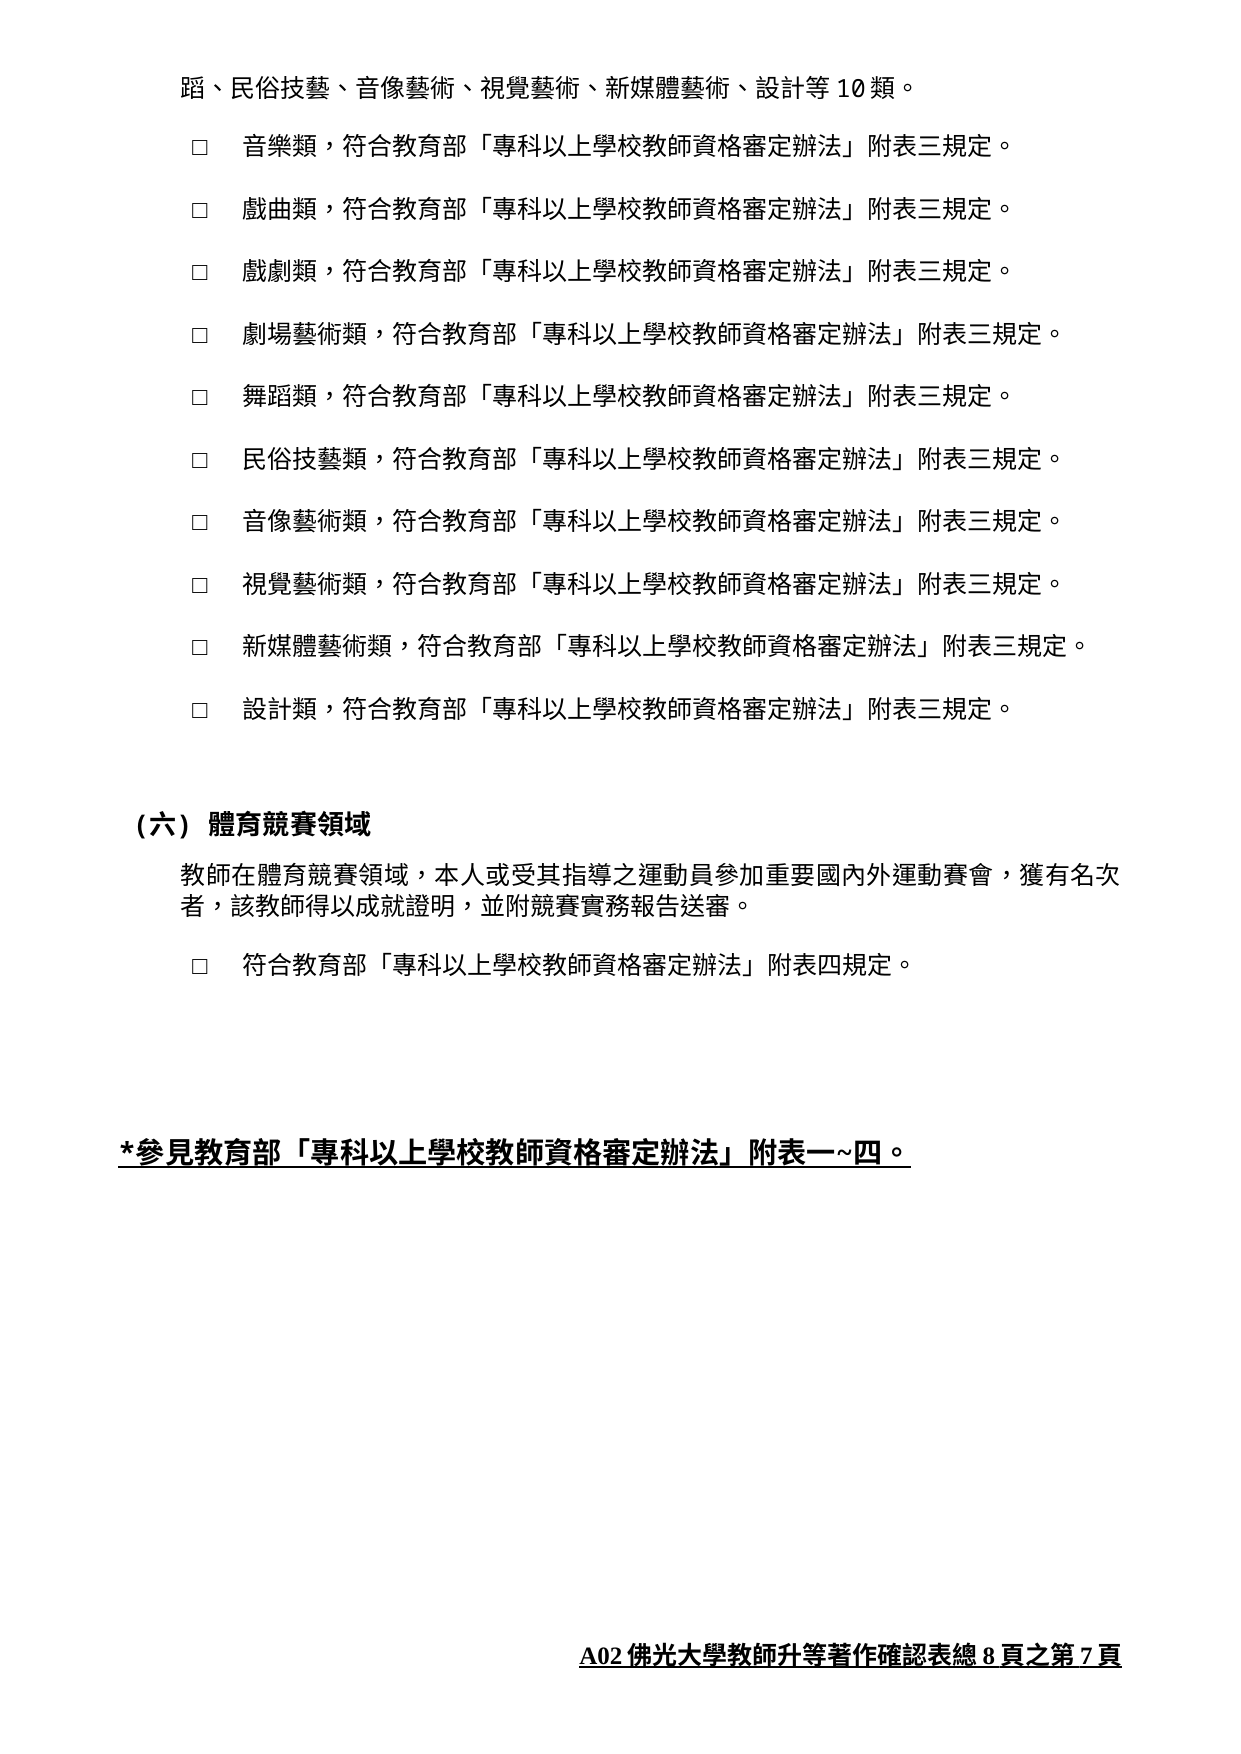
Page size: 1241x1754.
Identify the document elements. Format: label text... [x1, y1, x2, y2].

list 符合教育部「專科以上學校教師資格審定辦法」附表四規定。 [192, 922, 1122, 984]
list 音像藝術類，符合教育部「專科以上學校教師資格審定辦法」附表三規定。 [192, 478, 1122, 541]
list 戲劇類，符合教育部「專科以上學校教師資格審定辦法」附表三規定。 [192, 228, 1122, 291]
text 蹈、民俗技藝、音像藝術、視覺藝術、新媒體藝術、設計等10類。 [181, 72, 1122, 103]
list 舞蹈類，符合教育部「專科以上學校教師資格審定辦法」附表三規定。 [192, 353, 1122, 416]
list 設計類，符合教育部「專科以上學校教師資格審定辦法」附表三規定。 [192, 666, 1122, 728]
list 新媒體藝術類，符合教育部「專科以上學校教師資格審定辦法」附表三規定。 [192, 603, 1122, 666]
text (六) 體育競賽領域 [118, 809, 1122, 841]
text *參見教育部「專科以上學校教師資格審定辦法」附表一~四。 [118, 1109, 1122, 1172]
list 民俗技藝類，符合教育部「專科以上學校教師資格審定辦法」附表三規定。 [192, 416, 1122, 478]
list 音樂類，符合教育部「專科以上學校教師資格審定辦法」附表三規定。 [192, 103, 1122, 166]
list 視覺藝術類，符合教育部「專科以上學校教師資格審定辦法」附表三規定。 [192, 541, 1122, 603]
list 劇場藝術類，符合教育部「專科以上學校教師資格審定辦法」附表三規定。 [192, 291, 1122, 353]
text 教師在體育競賽領域，本人或受其指導之運動員參加重要國內外運動賽會，獲有名次者，該教師得以成就證明，並附競賽實務報告送審。 [181, 859, 1122, 922]
list 戲曲類，符合教育部「專科以上學校教師資格審定辦法」附表三規定。 [192, 166, 1122, 228]
